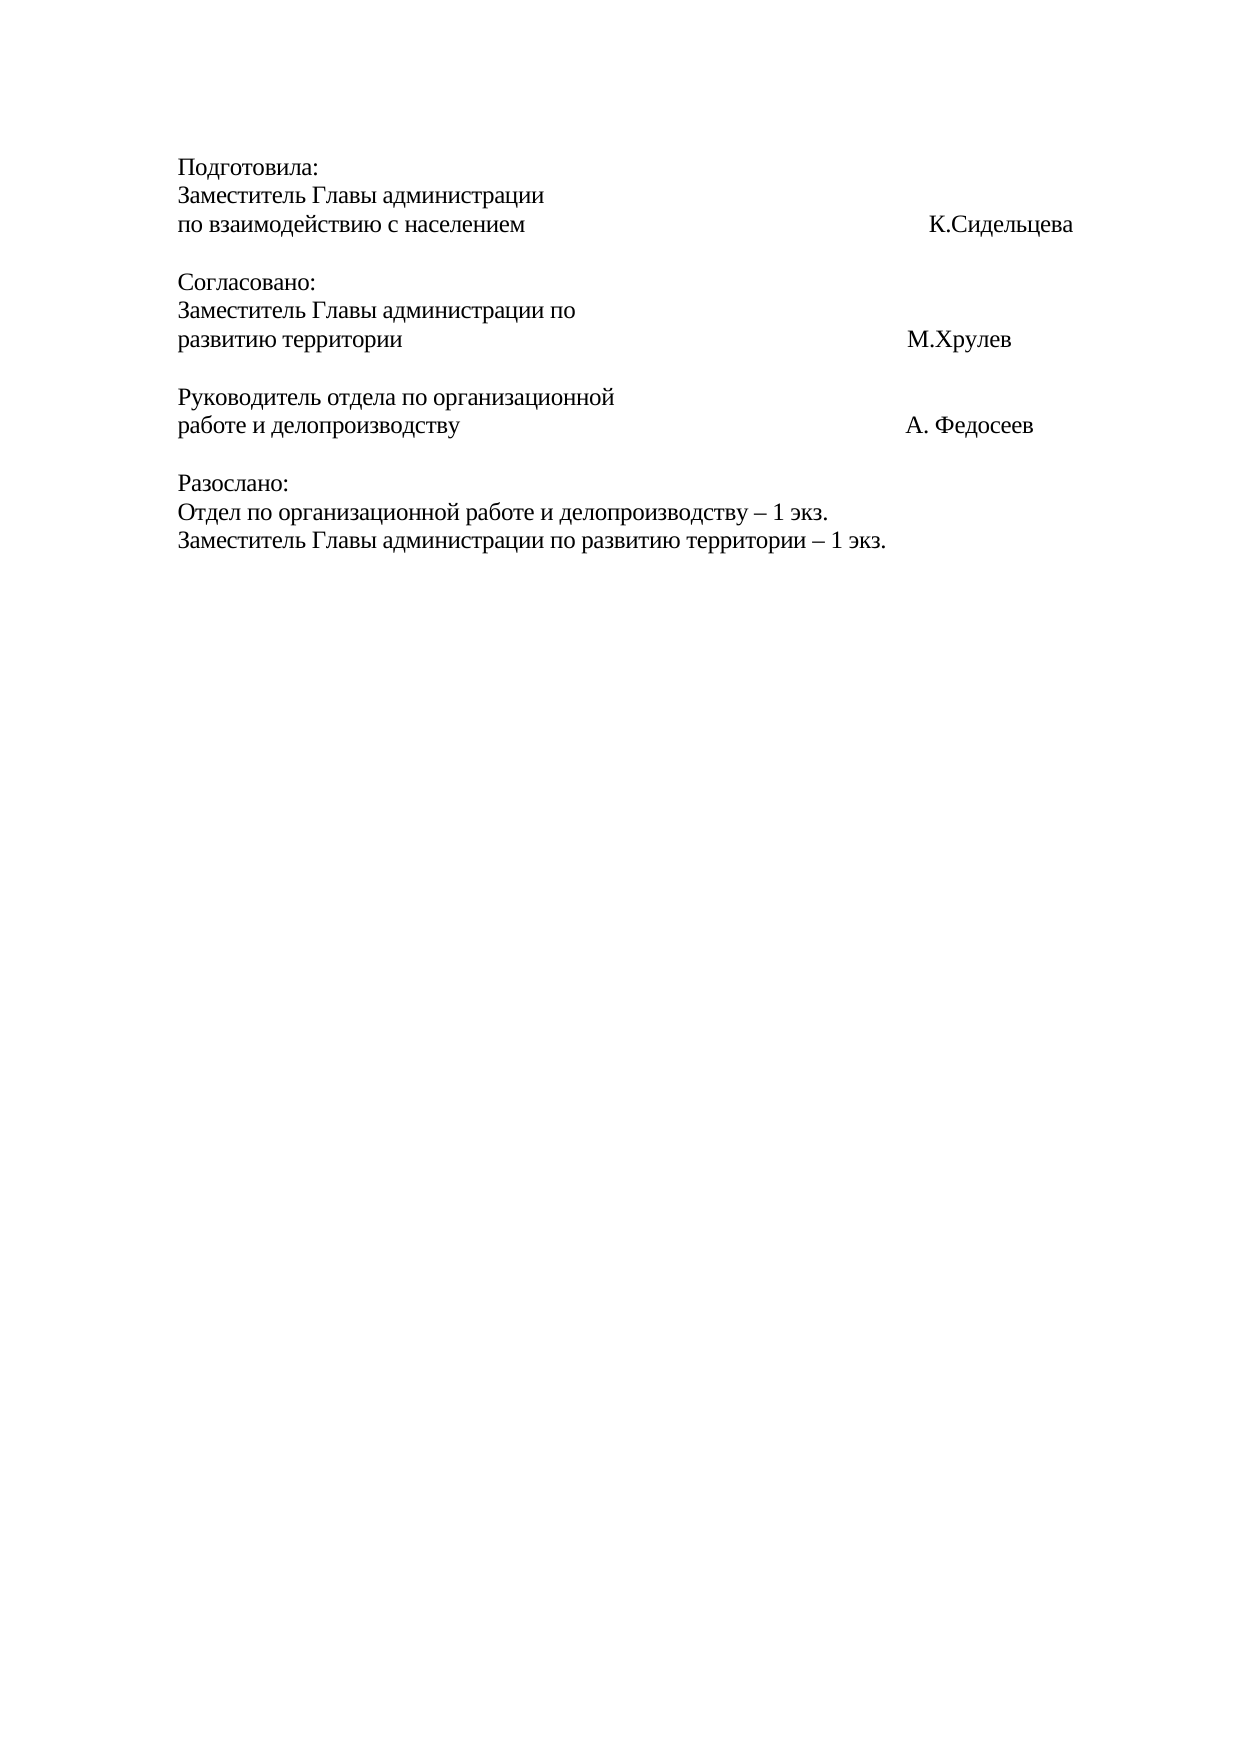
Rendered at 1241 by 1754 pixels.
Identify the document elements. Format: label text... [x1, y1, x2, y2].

text Согласовано: [177, 267, 1144, 295]
text работе и делопроизводству А. Федосеев [177, 410, 1144, 439]
text Подготовила: [177, 152, 1144, 180]
text Отдел по организационной работе и делопроизводству – 1 экз. [177, 497, 1144, 525]
text Заместитель Главы администрации по развитию территории – 1 экз. [177, 525, 1144, 554]
text Руководитель отдела по организационной [177, 382, 1144, 410]
text Заместитель Главы администрации [177, 180, 1144, 209]
text Разослано: [177, 468, 1144, 497]
text Заместитель Главы администрации по [177, 295, 1144, 324]
text по взаимодействию с населением К.Сидельцева [177, 209, 1144, 238]
text развитию территории М.Хрулев [177, 324, 1144, 353]
